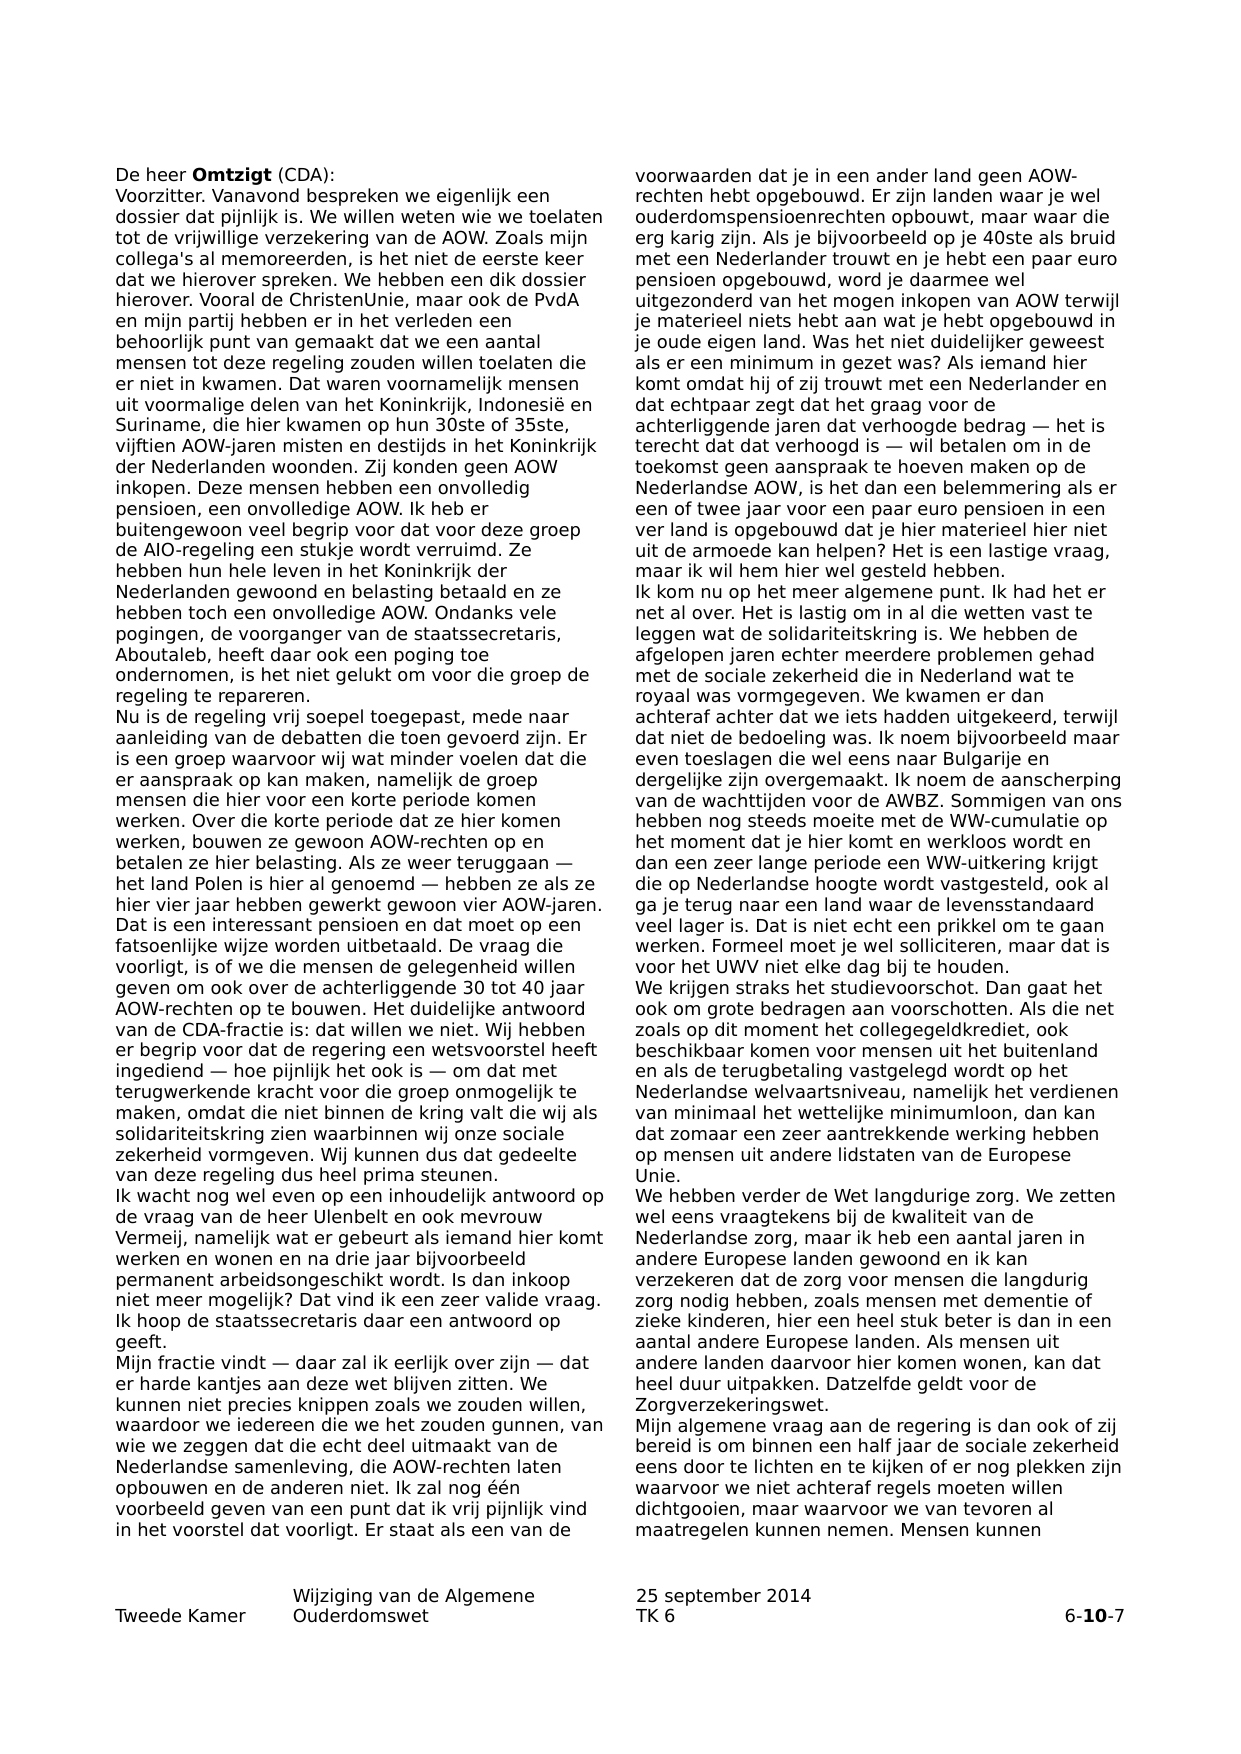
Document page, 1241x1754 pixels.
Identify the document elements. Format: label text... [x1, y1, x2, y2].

text voorwaarden dat je in een ander land geen AOW-rechten hebt opgebouwd. Er zijn landen waar je wel ouderdomspensioenrechten opbouwt, maar waar die erg karig zijn. Als je bijvoorbeeld op je 40ste als bruid met een Nederlander trouwt en je hebt een paar euro pensioen opgebouwd, word je daarmee wel uitgezonderd van het mogen inkopen van AOW terwijl je materieel niets hebt aan wat je hebt opgebouwd in je oude eigen land. Was het niet duidelijker geweest als er een minimum in gezet was? Als iemand hier komt omdat hij of zij trouwt met een Nederlander en dat echtpaar zegt dat het graag voor de achterliggende jaren dat verhoogde bedrag — het is terecht dat dat verhoogd is — wil betalen om in de toekomst geen aanspraak te hoeven maken op de Nederlandse AOW, is het dan een belemmering als er een of twee jaar voor een paar euro pensioen in een ver land is opgebouwd dat je hier materieel hier niet uit de armoede kan helpen? Het is een lastige vraag, maar ik wil hem hier wel gesteld hebben. [635, 165, 1125, 582]
text We hebben verder de Wet langdurige zorg. We zetten wel eens vraagtekens bij de kwaliteit van de Nederlandse zorg, maar ik heb een aantal jaren in andere Europese landen gewoond en ik kan verzekeren dat de zorg voor mensen die langdurig zorg nodig hebben, zoals mensen met dementie of zieke kinderen, hier een heel stuk beter is dan in een aantal andere Europese landen. Als mensen uit andere landen daarvoor hier komen wonen, kan dat heel duur uitpakken. Datzelfde geldt voor de Zorgverzekeringswet. [635, 1186, 1125, 1415]
text De heer Omtzigt (CDA): [115, 165, 605, 186]
text We krijgen straks het studievoorschot. Dan gaat het ook om grote bedragen aan voorschotten. Als die net zoals op dit moment het collegegeldkrediet, ook beschikbaar komen voor mensen uit het buitenland en als de terugbetaling vastgelegd wordt op het Nederlandse welvaartsniveau, namelijk het verdienen van minimaal het wettelijke minimumloon, dan kan dat zomaar een zeer aantrekkende werking hebben op mensen uit andere lidstaten van de Europese Unie. [635, 978, 1125, 1186]
text Ik kom nu op het meer algemene punt. Ik had het er net al over. Het is lastig om in al die wetten vast te leggen wat de solidariteitskring is. We hebben de afgelopen jaren echter meerdere problemen gehad met de sociale zekerheid die in Nederland wat te royaal was vormgegeven. We kwamen er dan achteraf achter dat we iets hadden uitgekeerd, terwijl dat niet de bedoeling was. Ik noem bijvoorbeeld maar even toeslagen die wel eens naar Bulgarije en dergelijke zijn overgemaakt. Ik noem de aanscherping van de wachttijden voor de AWBZ. Sommigen van ons hebben nog steeds moeite met de WW-cumulatie op het moment dat je hier komt en werkloos wordt en dan een zeer lange periode een WW-uitkering krijgt die op Nederlandse hoogte wordt vastgesteld, ook al ga je terug naar een land waar de levensstandaard veel lager is. Dat is niet echt een prikkel om te gaan werken. Formeel moet je wel solliciteren, maar dat is voor het UWV niet elke dag bij te houden. [635, 582, 1125, 978]
text Nu is de regeling vrij soepel toegepast, mede naar aanleiding van de debatten die toen gevoerd zijn. Er is een groep waarvoor wij wat minder voelen dat die er aanspraak op kan maken, namelijk de groep mensen die hier voor een korte periode komen werken. Over die korte periode dat ze hier komen werken, bouwen ze gewoon AOW-rechten op en betalen ze hier belasting. Als ze weer teruggaan — het land Polen is hier al genoemd — hebben ze als ze hier vier jaar hebben gewerkt gewoon vier AOW-jaren. Dat is een interessant pensioen en dat moet op een fatsoenlijke wijze worden uitbetaald. De vraag die voorligt, is of we die mensen de gelegenheid willen geven om ook over de achterliggende 30 tot 40 jaar AOW-rechten op te bouwen. Het duidelijke antwoord van de CDA-fractie is: dat willen we niet. Wij hebben er begrip voor dat de regering een wetsvoorstel heeft ingediend — hoe pijnlijk het ook is — om dat met terugwerkende kracht voor die groep onmogelijk te maken, omdat die niet binnen de kring valt die wij als solidariteitskring zien waarbinnen wij onze sociale zekerheid vormgeven. Wij kunnen dus dat gedeelte van deze regeling dus heel prima steunen. [115, 707, 605, 1186]
text Mijn algemene vraag aan de regering is dan ook of zij bereid is om binnen een half jaar de sociale zekerheid eens door te lichten en te kijken of er nog plekken zijn waarvoor we niet achteraf regels moeten willen dichtgooien, maar waarvoor we van tevoren al maatregelen kunnen nemen. Mensen kunnen [635, 1415, 1125, 1540]
text Mijn fractie vindt — daar zal ik eerlijk over zijn — dat er harde kantjes aan deze wet blijven zitten. We kunnen niet precies knippen zoals we zouden willen, waardoor we iedereen die we het zouden gunnen, van wie we zeggen dat die echt deel uitmaakt van de Nederlandse samenleving, die AOW-rechten laten opbouwen en de anderen niet. Ik zal nog één voorbeeld geven van een punt dat ik vrij pijnlijk vind in het voorstel dat voorligt. Er staat als een van de [115, 1353, 605, 1540]
text Ik wacht nog wel even op een inhoudelijk antwoord op de vraag van de heer Ulenbelt en ook mevrouw Vermeij, namelijk wat er gebeurt als iemand hier komt werken en wonen en na drie jaar bijvoorbeeld permanent arbeidsongeschikt wordt. Is dan inkoop niet meer mogelijk? Dat vind ik een zeer valide vraag. Ik hoop de staatssecretaris daar een antwoord op geeft. [115, 1186, 605, 1353]
text Voorzitter. Vanavond bespreken we eigenlijk een dossier dat pijnlijk is. We willen weten wie we toelaten tot de vrijwillige verzekering van de AOW. Zoals mijn collega's al memoreerden, is het niet de eerste keer dat we hierover spreken. We hebben een dik dossier hierover. Vooral de ChristenUnie, maar ook de PvdA en mijn partij hebben er in het verleden een behoorlijk punt van gemaakt dat we een aantal mensen tot deze regeling zouden willen toelaten die er niet in kwamen. Dat waren voornamelijk mensen uit voormalige delen van het Koninkrijk, Indonesië en Suriname, die hier kwamen op hun 30ste of 35ste, vijftien AOW-jaren misten en destijds in het Koninkrijk der Nederlanden woonden. Zij konden geen AOW inkopen. Deze mensen hebben een onvolledig pensioen, een onvolledige AOW. Ik heb er buitengewoon veel begrip voor dat voor deze groep de AIO-regeling een stukje wordt verruimd. Ze hebben hun hele leven in het Koninkrijk der Nederlanden gewoond en belasting betaald en ze hebben toch een onvolledige AOW. Ondanks vele pogingen, de voorganger van de staatssecretaris, Aboutaleb, heeft daar ook een poging toe ondernomen, is het niet gelukt om voor die groep de regeling te repareren. [115, 186, 605, 707]
